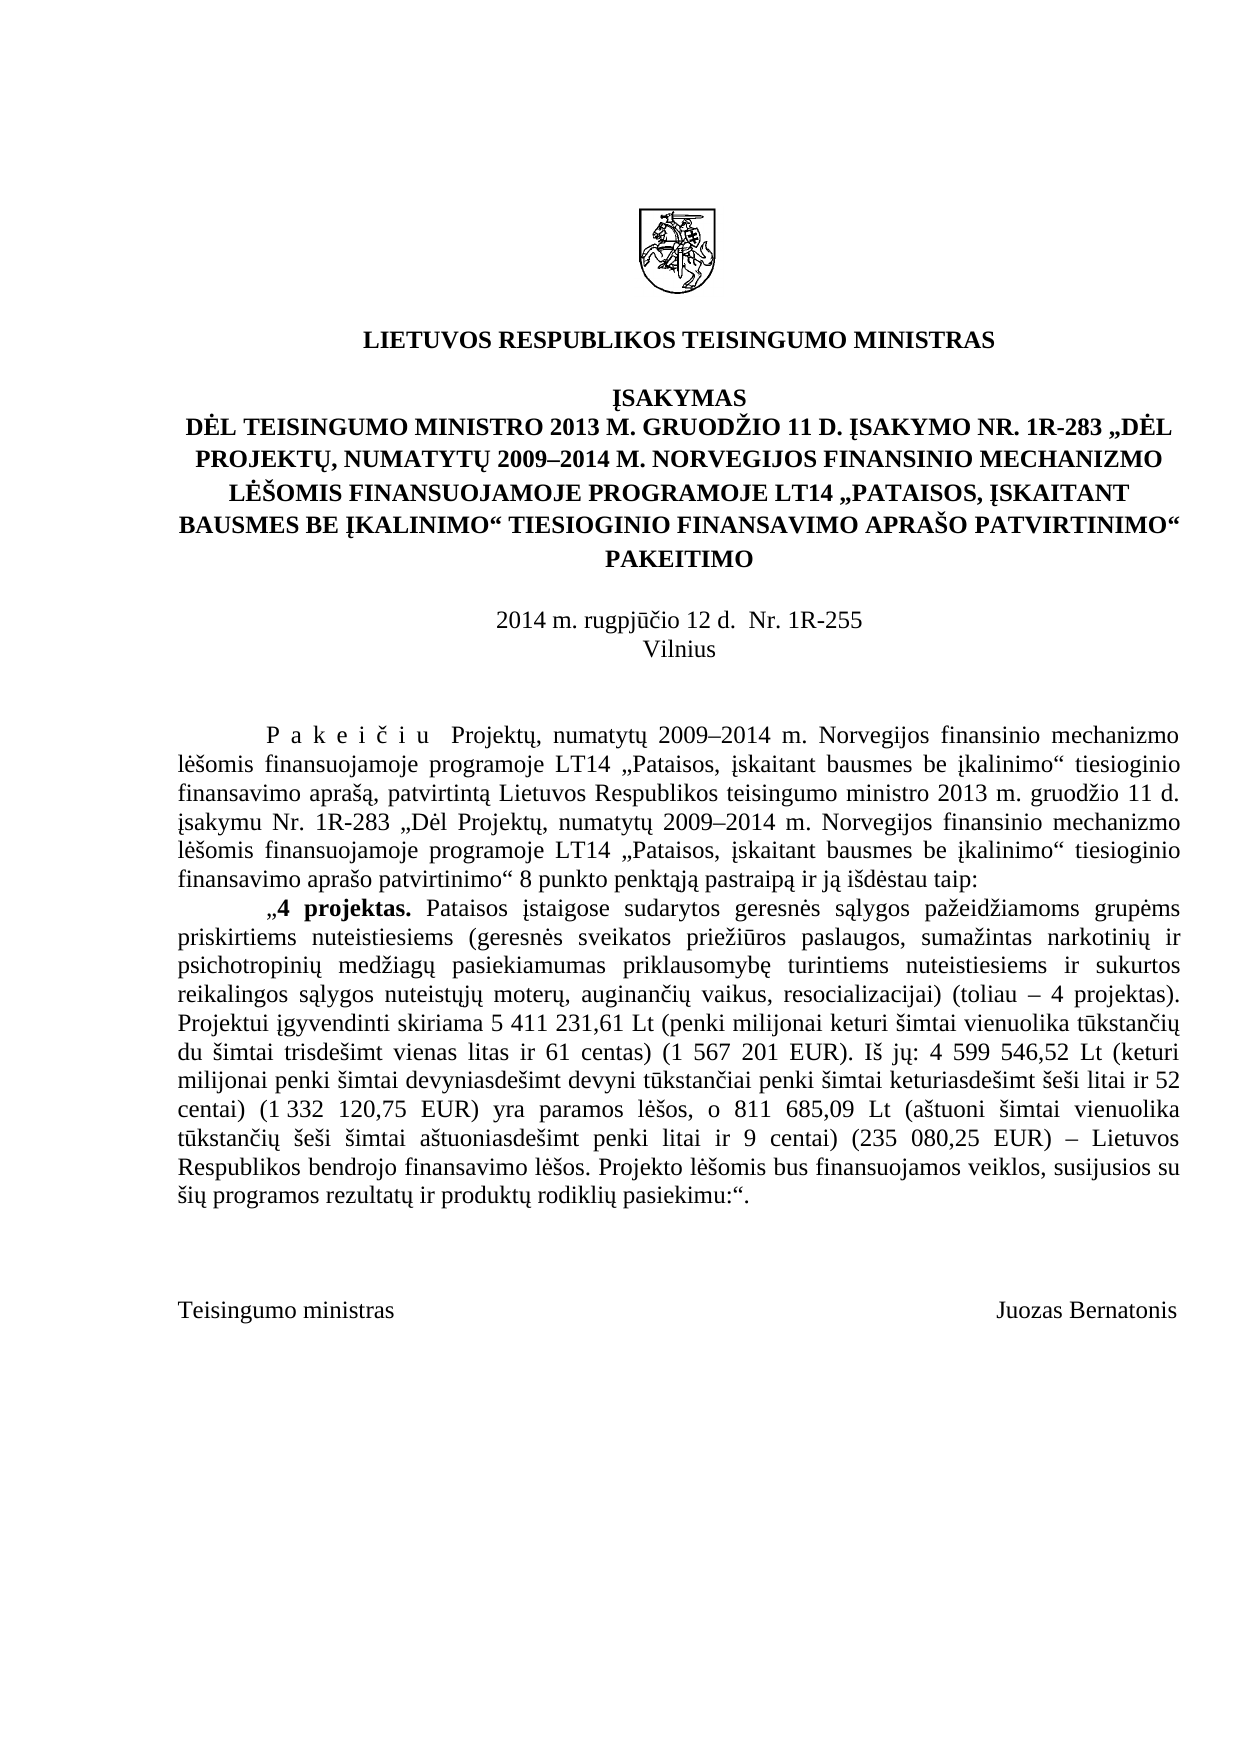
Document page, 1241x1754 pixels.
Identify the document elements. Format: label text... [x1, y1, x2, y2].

text 2014 m. rugpjūčio 12 d. Nr. 1R-255 [177, 605, 1181, 634]
text DĖL TEISINGUMO MINISTRO 2013 M. gruodžio 11 D. ĮSAKYMO NR. 1R-283 „DĖL PROJEKTŲ, NUMATYTŲ 2009–2014 M. NORVEGIJOS FINANSINIO MECHANIZMO LĖŠOMIS FINANSUOJAMOJE PROGRAMOJE LT14 „PATAISOS, ĮSKAITANT BAUSMES BE ĮKALINIMO“ TIESIOGINIO FINANSAVIMO APRAŠO PATVIRTINIMO“ PAKEITIMO [177, 412, 1181, 572]
text P a k e i č i u Projektų, numatytų 2009–2014 m. Norvegijos finansinio mechanizmo lėšomis finansuojamoje programoje LT14 „Pataisos, įskaitant bausmes be įkalinimo“ tiesioginio finansavimo aprašą, patvirtintą Lietuvos Respublikos teisingumo ministro 2013 m. gruodžio 11 d. įsakymu Nr. 1R-283 „Dėl Projektų, numatytų 2009–2014 m. Norvegijos finansinio mechanizmo lėšomis finansuojamoje programoje LT14 „Pataisos, įskaitant bausmes be įkalinimo“ tiesioginio finansavimo aprašo patvirtinimo“ 8 punkto penktąją pastraipą ir ją išdėstau taip: [177, 720, 1181, 893]
text Vilnius [177, 634, 1181, 663]
text „4 projektas. Pataisos įstaigose sudarytos geresnės sąlygos pažeidžiamoms grupėms priskirtiems nuteistiesiems (geresnės sveikatos priežiūros paslaugos, sumažintas narkotinių ir psichotropinių medžiagų pasiekiamumas priklausomybę turintiems nuteistiesiems ir sukurtos reikalingos sąlygos nuteistųjų moterų, auginančių vaikus, resocializacijai) (toliau – 4 projektas). Projektui įgyvendinti skiriama 5 411 231,61 Lt (penki milijonai keturi šimtai vienuolika tūkstančių du šimtai trisdešimt vienas litas ir 61 centas) (1 567 201 EUR). Iš jų: 4 599 546,52 Lt (keturi milijonai penki šimtai devyniasdešimt devyni tūkstančiai penki šimtai keturiasdešimt šeši litai ir 52 centai) (1 332 120,75 EUR) yra paramos lėšos, o 811 685,09 Lt (aštuoni šimtai vienuolika tūkstančių šeši šimtai aštuoniasdešimt penki litai ir 9 centai) (235 080,25 EUR) – Lietuvos Respublikos bendrojo finansavimo lėšos. Projekto lėšomis bus finansuojamos veiklos, susijusios su šių programos rezultatų ir produktų rodiklių pasiekimu:“. [177, 893, 1181, 1209]
text Teisingumo ministras Juozas Bernatonis [177, 1295, 1181, 1324]
text LIETUVOS RESPUBLIKOS TEISINGUMO MINISTRas [177, 325, 1181, 354]
text ĮSAKYMAS [177, 383, 1181, 412]
